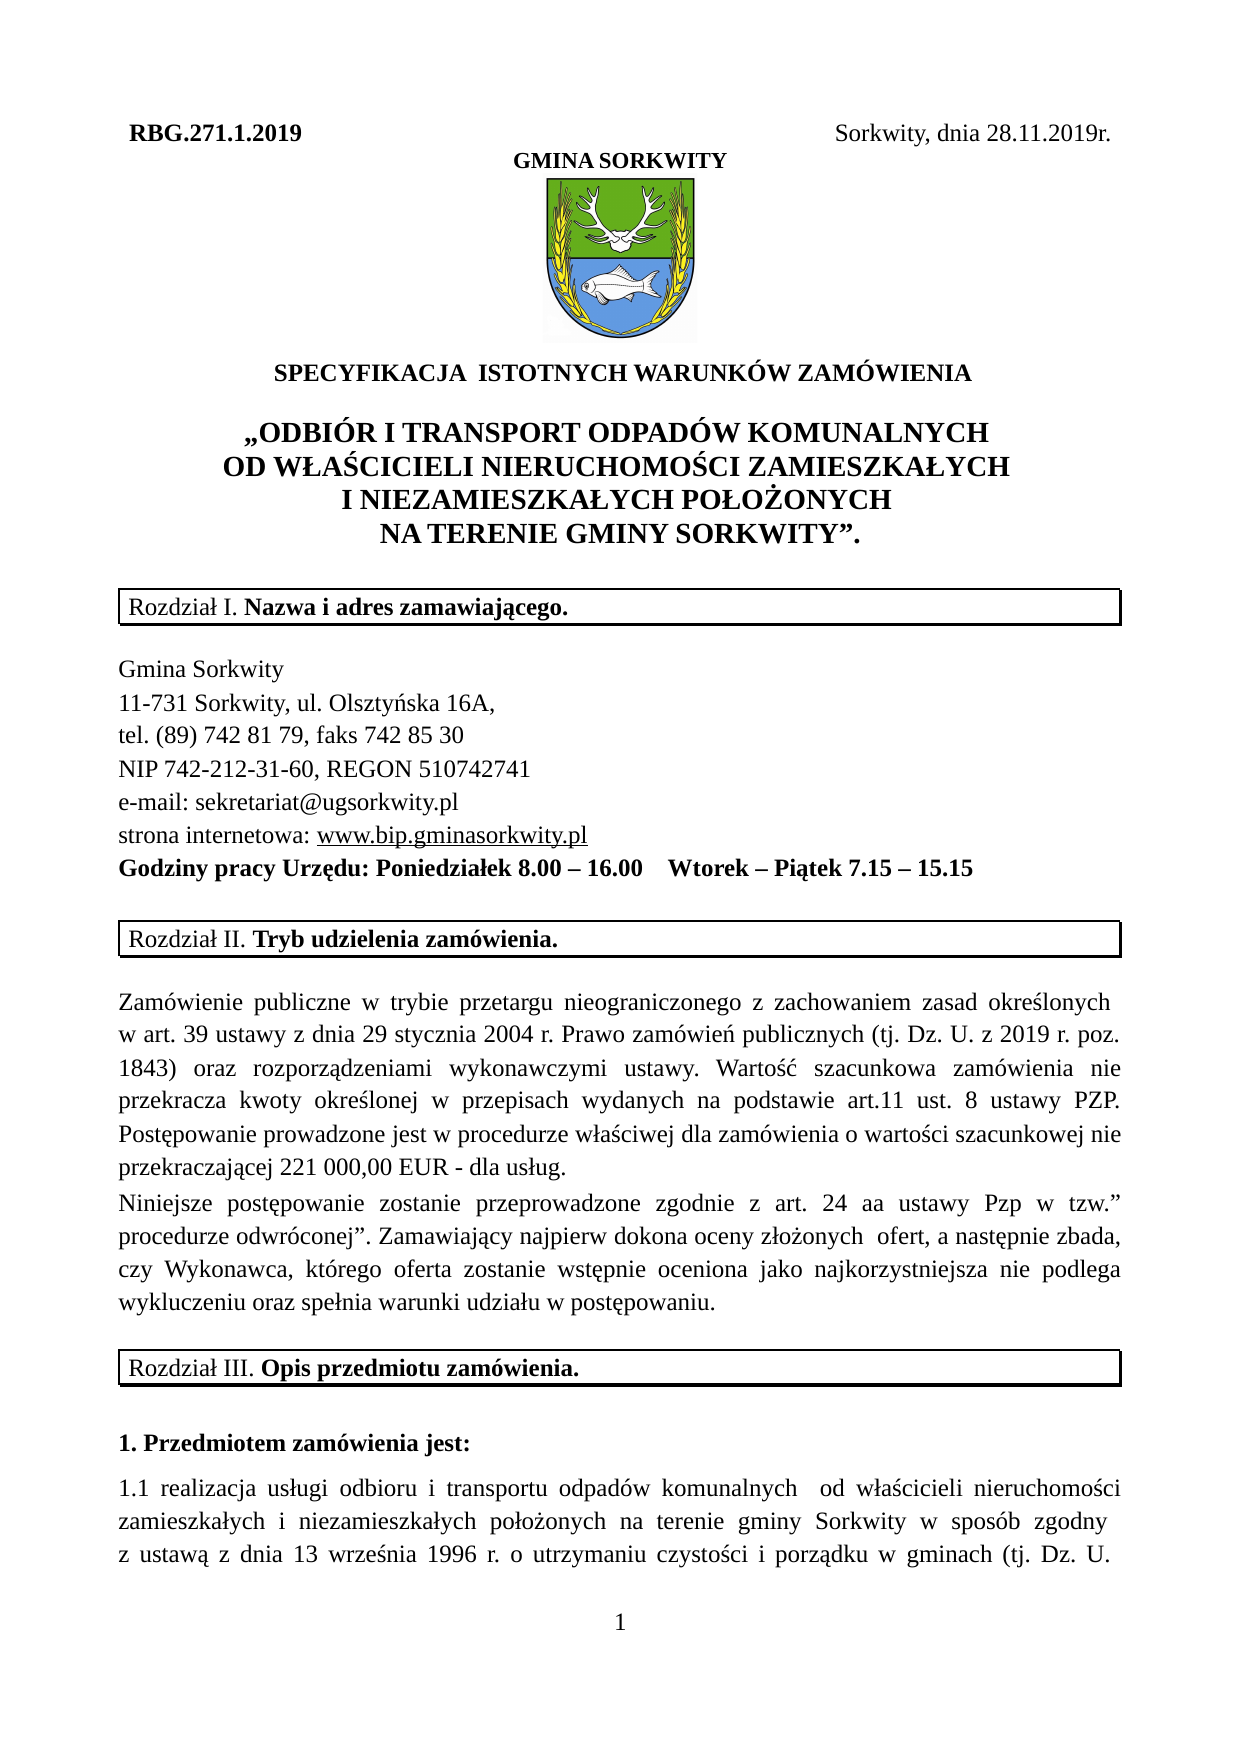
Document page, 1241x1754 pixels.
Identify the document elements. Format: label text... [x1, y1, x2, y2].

text Rozdział II. Tryb udzielenia zamówienia. [120, 922, 1119, 955]
subtitle SPECYFIKACJA ISTOTNYCH WARUNKÓW ZAMÓWIENIA [118, 358, 1122, 386]
picture [542, 173, 698, 343]
text „ODBIÓR I TRANSPORT ODPADÓW KOMUNALNYCH OD WŁAŚCICIELI NIERUCHOMOŚCI ZAMIESZKAŁYCH I NIEZAMIESZKAŁYCH POŁOŻONYCH NA TERENIE GMINY SORKWITY”. [118, 415, 1122, 549]
text Zamówienie publiczne w trybie przetargu nieograniczonego z zachowaniem zasad określonych w art. 39 ustawy z dnia 29 stycznia 2004 r. Prawo zamówień publicznych (tj. Dz. U. z 2019 r. poz. 1843) oraz rozporządzeniami wykonawczymi ustawy. Wartość szacunkowa zamówienia nie przekracza kwoty określonej w przepisach wydanych na podstawie art.11 ust. 8 ustawy PZP. Postępowanie prowadzone jest w procedurze właściwej dla zamówienia o wartości szacunkowej nie przekraczającej 221 000,00 EUR - dla usług. [118, 987, 1122, 1180]
text NIP 742-212-31-60, REGON 510742741 [118, 754, 1122, 782]
text 11-731 Sorkwity, ul. Olsztyńska 16A, [118, 688, 1122, 716]
text Godziny pracy Urzędu: Poniedziałek 8.00 – 16.00 Wtorek – Piątek 7.15 – 15.15 [118, 853, 1122, 881]
text 1.1 realizacja usługi odbioru i transportu odpadów komunalnych od właścicieli nieruchomości zamieszkałych i niezamieszkałych położonych na terenie gminy Sorkwity w sposób zgodny z ustawą z dnia 13 września 1996 r. o utrzymaniu czystości i porządku w gminach (tj. Dz. U. [118, 1473, 1122, 1568]
text tel. (89) 742 81 79, faks 742 85 30 [118, 721, 1122, 749]
text Niniejsze postępowanie zostanie przeprowadzone zgodnie z art. 24 aa ustawy Pzp w tzw.” procedurze odwróconej”. Zamawiający najpierw dokona oceny złożonych ofert, a następnie zbada, czy Wykonawca, którego oferta zostanie wstępnie oceniona jako najkorzystniejsza nie podlega wykluczeniu oraz spełnia warunki udziału w postępowaniu. [118, 1188, 1122, 1316]
text 1. Przedmiotem zamówienia jest: [118, 1428, 1122, 1457]
text Rozdział III. Opis przedmiotu zamówienia. [120, 1351, 1119, 1383]
text e-mail: sekretariat@ugsorkwity.pl [118, 787, 1122, 815]
text RBG.271.1.2019 Sorkwity, dnia 28.11.2019r. [118, 118, 1122, 147]
text Rozdział I. Nazwa i adres zamawiającego. [120, 590, 1119, 623]
text strona internetowa: www.bip.gminasorkwity.pl [118, 820, 1122, 848]
text GMINA SORKWITY [118, 147, 1122, 173]
text Gmina Sorkwity [118, 654, 1122, 683]
